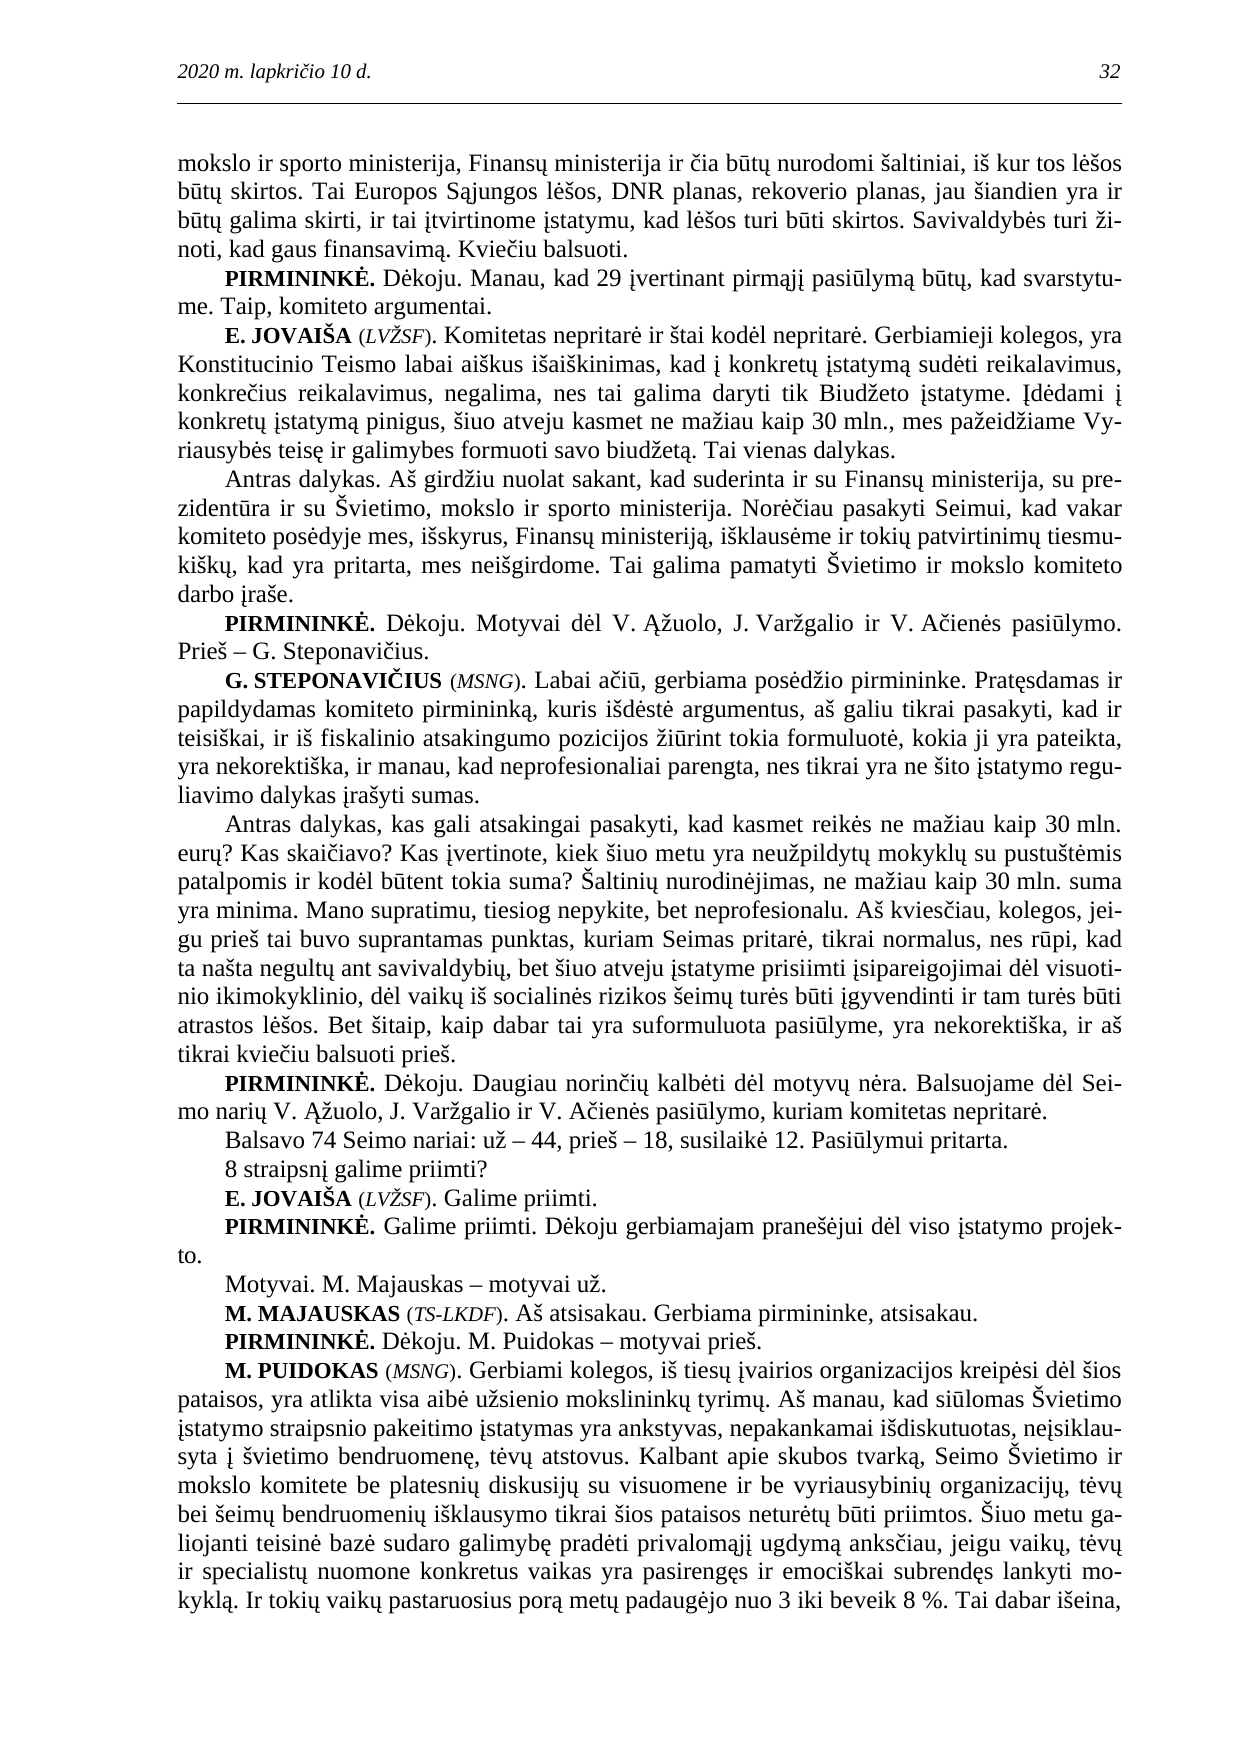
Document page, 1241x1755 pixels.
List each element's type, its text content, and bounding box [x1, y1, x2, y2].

text PIRMININKĖ. Dė­ko­ju. Mo­ty­vai dėl V. Ąžuo­lo, J. Varž­ga­lio ir V. Ačie­nės pa­siū­ly­mo. Prieš – G. Ste­po­na­vi­čius. [177, 608, 1122, 665]
text PIRMININKĖ. Dė­ko­ju. Ma­nau, kad 29 įver­ti­nant pir­mą­jį pa­siū­ly­mą bū­tų, kad svars­ty­tu­me. Taip, ko­mi­te­to ar­gu­men­tai. [177, 263, 1122, 320]
text M. MAJAUSKAS (TS-LKDF). Aš at­si­sa­kau. Ger­bia­ma pir­mi­nin­ke, at­si­sa­kau. [177, 1298, 1122, 1326]
text moks­lo ir spor­to mi­nis­te­ri­ja, Fi­nan­sų mi­nis­te­ri­ja ir čia bū­tų nu­ro­do­mi šal­ti­niai, iš kur tos lė­šos bū­tų skir­tos. Tai Eu­ro­pos Są­jun­gos lė­šos, DNR pla­nas, re­ko­ve­rio pla­nas, jau šian­dien yra ir bū­tų ga­li­ma skir­ti, ir tai įtvir­ti­no­me įsta­ty­mu, kad lė­šos tu­ri bū­ti skir­tos. Sa­vi­val­dy­bės tu­ri ži­no­ti, kad gaus fi­nan­sa­vi­mą. Kvie­čiu bal­suo­ti. [177, 148, 1122, 263]
text M. PUIDOKAS (MSNG). Ger­bia­mi ko­le­gos, iš tie­sų įvai­rios or­ga­ni­za­ci­jos krei­pė­si dėl šios pa­tai­sos, yra at­lik­ta vi­sa ai­bė už­sie­nio moks­li­nin­kų ty­ri­mų. Aš ma­nau, kad siū­lo­mas Švie­ti­mo įsta­ty­mo straips­nio pa­kei­ti­mo įsta­ty­mas yra anks­ty­vas, ne­pa­kan­ka­mai iš­dis­ku­tuo­tas, ne­įsi­klau­sy­ta į švie­ti­mo ben­druo­me­nę, tė­vų at­sto­vus. Kal­bant apie sku­bos tvar­ką, Sei­mo Švie­ti­mo ir moks­lo ko­mi­te­te be pla­tes­nių dis­ku­si­jų su vi­suo­me­ne ir be vy­riau­sy­bi­nių or­ga­ni­za­ci­jų, tė­vų bei šei­mų ben­druo­me­nių iš­klau­sy­mo tik­rai šios pa­tai­sos ne­tu­rė­tų bū­ti pri­im­tos. Šiuo me­tu ga­lio­jan­ti tei­si­nė ba­zė su­da­ro ga­li­my­bę pra­dė­ti pri­va­lo­mą­jį ug­dy­mą anks­čiau, jei­gu vai­kų, tė­vų ir spe­cia­lis­tų nuo­mo­ne kon­kre­tus vai­kas yra pa­si­ren­gęs ir emo­ciš­kai su­bren­dęs lan­ky­ti mo­kyk­lą. Ir to­kių vai­kų pas­ta­ruo­sius po­rą me­tų pa­dau­gė­jo nuo 3 iki be­veik 8 %. Tai da­bar iš­ei­na, [177, 1355, 1122, 1614]
text Ant­ras da­ly­kas. Aš gir­džiu nuo­lat sa­kant, kad su­de­rin­ta ir su Fi­nan­sų mi­nis­te­ri­ja, su pre­zi­den­tū­ra ir su Švie­ti­mo, moks­lo ir spor­to mi­nis­te­ri­ja. No­rė­čiau pa­sa­ky­ti Sei­mui, kad va­kar ko­mi­te­to po­sė­dy­je mes, iš­sky­rus, Fi­nan­sų mi­nis­te­ri­ją, iš­klau­sė­me ir to­kių pa­tvir­ti­ni­mų ties­mu­kiš­kų, kad yra pri­tar­ta, mes ne­iš­gir­do­me. Tai ga­li­ma pa­ma­ty­ti Švie­ti­mo ir moks­lo ko­mi­te­to dar­bo įra­še. [177, 464, 1122, 608]
text G. STEPONAVIČIUS (MSNG). La­bai ačiū, ger­bia­ma po­sė­džio pir­mi­nin­ke. Pra­tęs­da­mas ir pa­pil­dy­da­mas ko­mi­te­to pir­mi­nin­ką, ku­ris iš­dės­tė ar­gu­men­tus, aš ga­liu tik­rai pa­sa­ky­ti, kad ir tei­siš­kai, ir iš fis­ka­li­nio at­sa­kin­gu­mo po­zi­ci­jos žiū­rint to­kia for­mu­luo­tė, ko­kia ji yra pa­teik­ta, yra ne­ko­rek­tiš­ka, ir ma­nau, kad ne­pro­fe­sio­na­liai pa­reng­ta, nes tik­rai yra ne ši­to įsta­ty­mo re­gu­lia­vi­mo da­ly­kas įra­šy­ti su­mas. [177, 665, 1122, 809]
text PIRMININKĖ. Dė­ko­ju. M. Pui­do­kas – mo­ty­vai prieš. [177, 1326, 1122, 1355]
text 8 straips­nį ga­li­me pri­im­ti? [177, 1154, 1122, 1183]
text Ant­ras da­ly­kas, kas ga­li at­sa­kin­gai pa­sa­ky­ti, kad kas­met rei­kės ne ma­žiau kaip 30 mln. eu­rų? Kas skai­čia­vo? Kas įver­ti­no­te, kiek šiuo me­tu yra ne­už­pil­dy­tų mo­kyk­lų su pus­tuš­tė­mis pa­tal­po­mis ir ko­dėl bū­tent to­kia su­ma? Šal­ti­nių nu­ro­di­nė­ji­mas, ne ma­žiau kaip 30 mln. su­ma yra mi­ni­ma. Ma­no su­pra­ti­mu, tie­siog ne­py­ki­te, bet ne­pro­fe­sio­na­lu. Aš kvies­čiau, ko­le­gos, jei­gu prieš tai bu­vo su­pran­ta­mas punk­tas, ku­riam Sei­mas pri­ta­rė, tik­rai nor­ma­lus, nes rū­pi, kad ta naš­ta ne­gul­tų ant sa­vi­val­dy­bių, bet šiuo at­ve­ju įsta­ty­me pri­si­im­ti įsi­pa­rei­go­ji­mai dėl vi­suo­ti­nio iki­mo­kyk­li­nio, dėl vai­kų iš so­cia­li­nės ri­zi­kos šei­mų tu­rės bū­ti įgy­ven­din­ti ir tam tu­rės bū­ti at­ras­tos lė­šos. Bet ši­taip, kaip da­bar tai yra su­for­mu­luo­ta pa­siū­ly­me, yra ne­ko­rek­tiš­ka, ir aš tik­rai kvie­čiu bal­suo­ti prieš. [177, 809, 1122, 1068]
text Bal­sa­vo 74 Sei­mo na­riai: už – 44, prieš – 18, su­si­lai­kė 12. Pa­siū­ly­mui pri­tar­ta. [177, 1125, 1122, 1154]
text Mo­ty­vai. M. Ma­jaus­kas – mo­ty­vai už. [177, 1269, 1122, 1298]
text E. JOVAIŠA (LVŽSF). Ko­mi­te­tas ne­pri­ta­rė ir štai ko­dėl ne­pri­ta­rė. Ger­bia­mie­ji ko­le­gos, yra Kon­sti­tu­ci­nio Teis­mo la­bai aiš­kus iš­aiš­ki­ni­mas, kad į kon­kre­tų įsta­ty­mą su­dė­ti rei­ka­la­vi­mus, kon­kre­čius rei­ka­la­vi­mus, ne­ga­li­ma, nes tai ga­li­ma da­ry­ti tik Biu­dže­to įsta­ty­me. Įdė­da­mi į kon­kre­tų įsta­ty­mą pi­ni­gus, šiuo at­ve­ju kas­met ne ma­žiau kaip 30 mln., mes pa­žei­džia­me Vy­riau­sy­bės tei­sę ir ga­li­my­bes for­muo­ti sa­vo biu­dže­tą. Tai vie­nas da­ly­kas. [177, 320, 1122, 464]
text E. JOVAIŠA (LVŽSF). Ga­li­me pri­im­ti. [177, 1183, 1122, 1211]
text PIRMININKĖ. Dė­ko­ju. Dau­giau no­rin­čių kal­bė­ti dėl mo­ty­vų nė­ra. Bal­suo­ja­me dėl Sei­mo na­rių V. Ąžuo­lo, J. Varž­ga­lio ir V. Ačie­nės pa­siū­ly­mo, ku­riam ko­mi­te­tas ne­pri­ta­rė. [177, 1068, 1122, 1125]
text PIRMININKĖ. Ga­li­me pri­im­ti. Dė­ko­ju ger­bia­ma­jam pra­ne­šė­jui dėl vi­so įsta­ty­mo pro­jek­to. [177, 1211, 1122, 1269]
